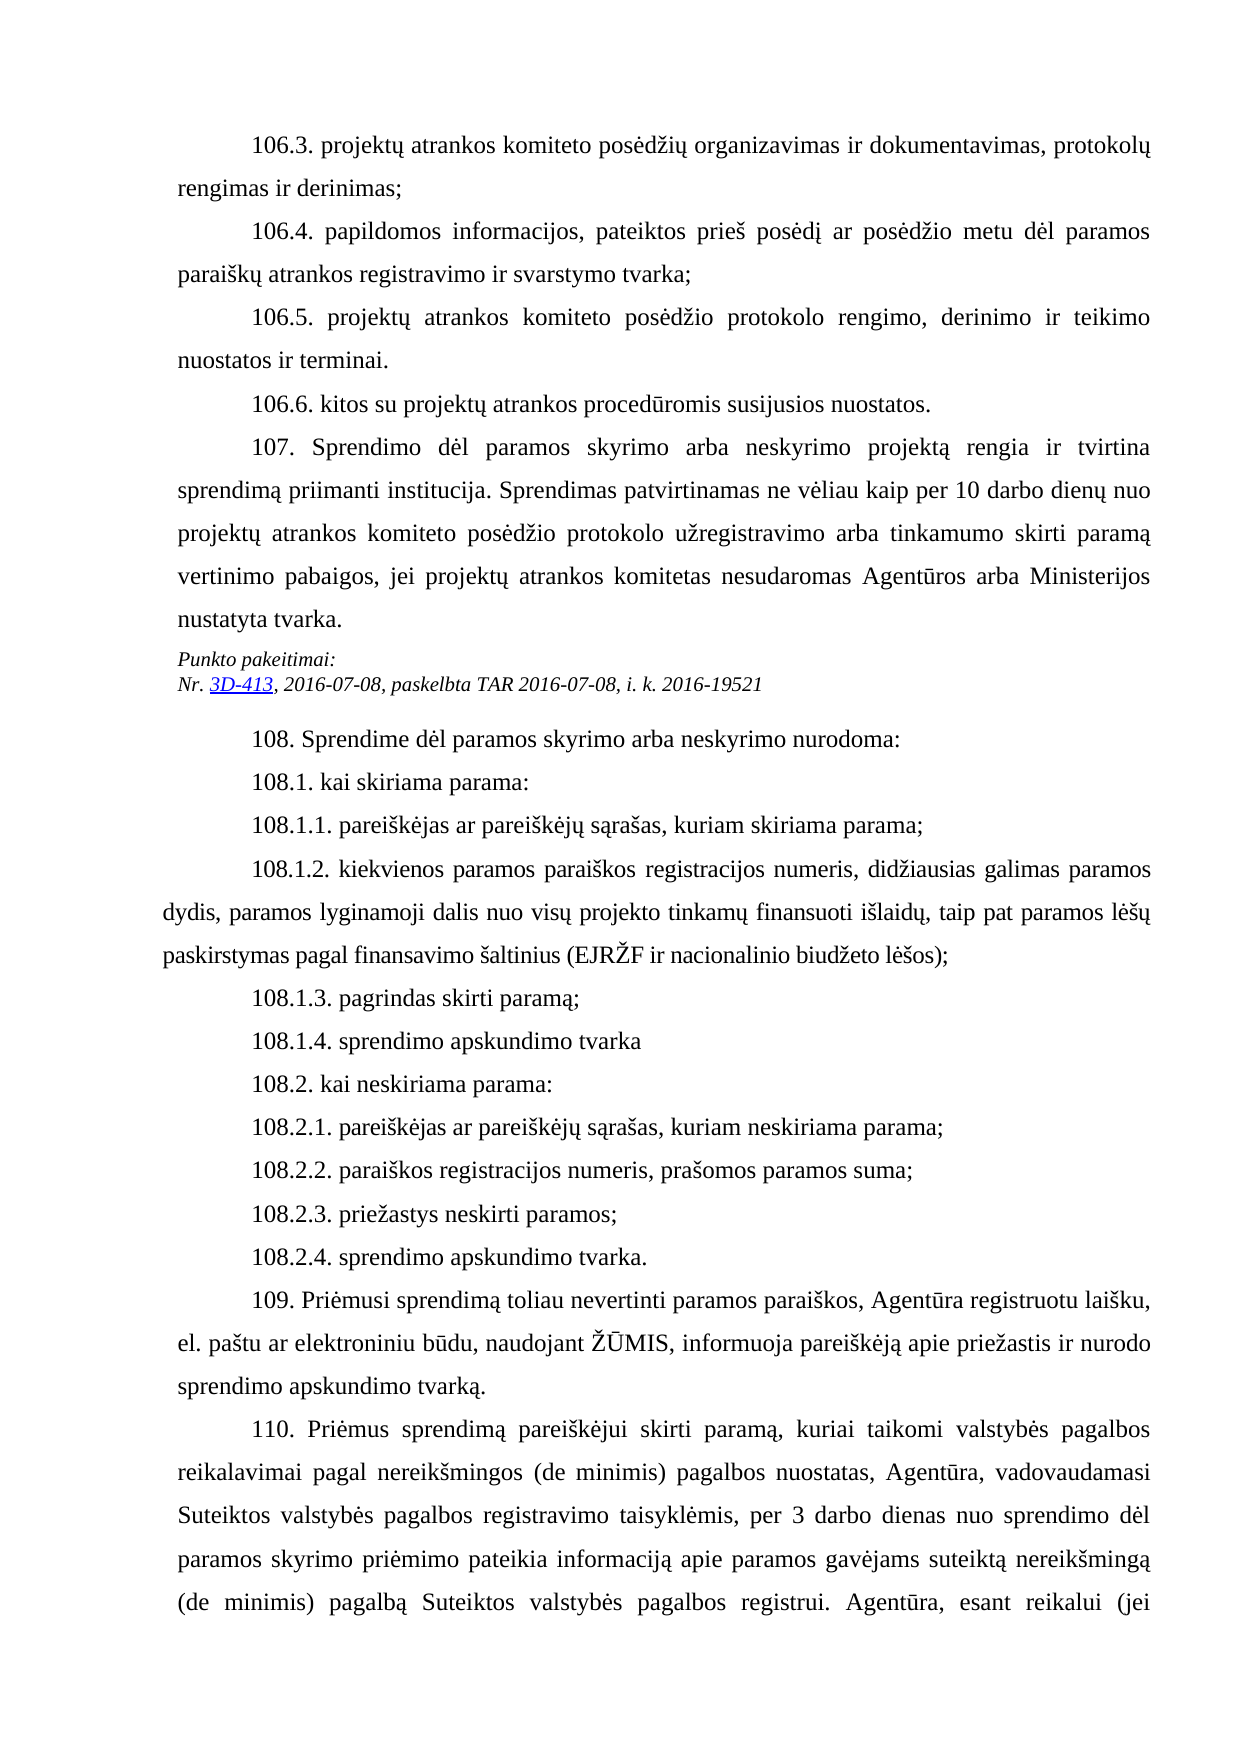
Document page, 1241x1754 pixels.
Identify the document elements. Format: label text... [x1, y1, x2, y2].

text 108.1.1. pareiškėjas ar pareiškėjų sąrašas, kuriam skiriama parama; [177, 811, 1152, 839]
text 110. Priėmus sprendimą pareiškėjui skirti paramą, kuriai taikomi valstybės pagalbos reikalavimai pagal nereikšmingos (de minimis) pagalbos nuostatas, Agentūra, vadovaudamasi Suteiktos valstybės pagalbos registravimo taisyklėmis, per 3 darbo dienas nuo sprendimo dėl paramos skyrimo priėmimo pateikia informaciją apie paramos gavėjams suteiktą nereikšmingą (de minimis) pagalbą Suteiktos valstybės pagalbos registrui. Agentūra, esant reikalui (jei [177, 1414, 1152, 1616]
text 108.2.4. sprendimo apskundimo tvarka. [177, 1242, 1152, 1271]
text 108.2.3. priežastys neskirti paramos; [177, 1199, 1152, 1227]
text 108.1.2. kiekvienos paramos paraiškos registracijos numeris, didžiausias galimas paramos dydis, paramos lyginamoji dalis nuo visų projekto tinkamų finansuoti išlaidų, taip pat paramos lėšų paskirstymas pagal finansavimo šaltinius (EJRŽF ir nacionalinio biudžeto lėšos); [162, 854, 1152, 969]
text Punkto pakeitimai: [177, 647, 1152, 671]
text 106.6. kitos su projektų atrankos procedūromis susijusios nuostatos. [177, 389, 1152, 417]
text 109. Priėmusi sprendimą toliau nevertinti paramos paraiškos, Agentūra registruotu laišku, el. paštu ar elektroniniu būdu, naudojant ŽŪMIS, informuoja pareiškėją apie priežastis ir nurodo sprendimo apskundimo tvarką. [177, 1285, 1152, 1400]
text 108.1. kai skiriama parama: [177, 767, 1152, 796]
text 108.2. kai neskiriama parama: [177, 1069, 1152, 1098]
text Nr. 3D-413, 2016-07-08, paskelbta TAR 2016-07-08, i. k. 2016-19521 [177, 671, 1152, 696]
text 106.3. projektų atrankos komiteto posėdžių organizavimas ir dokumentavimas, protokolų rengimas ir derinimas; [177, 130, 1152, 202]
text 108.1.3. pagrindas skirti paramą; [177, 983, 1152, 1012]
text 108.2.1. pareiškėjas ar pareiškėjų sąrašas, kuriam neskiriama parama; [177, 1112, 1152, 1141]
text 107. Sprendimo dėl paramos skyrimo arba neskyrimo projektą rengia ir tvirtina sprendimą priimanti institucija. Sprendimas patvirtinamas ne vėliau kaip per 10 darbo dienų nuo projektų atrankos komiteto posėdžio protokolo užregistravimo arba tinkamumo skirti paramą vertinimo pabaigos, jei projektų atrankos komitetas nesudaromas Agentūros arba Ministerijos nustatyta tvarka. [177, 432, 1152, 633]
text 108.2.2. paraiškos registracijos numeris, prašomos paramos suma; [177, 1156, 1152, 1184]
text 108.1.4. sprendimo apskundimo tvarka [177, 1026, 1152, 1055]
text 108. Sprendime dėl paramos skyrimo arba neskyrimo nurodoma: [177, 724, 1152, 753]
text 106.4. papildomos informacijos, pateiktos prieš posėdį ar posėdžio metu dėl paramos paraiškų atrankos registravimo ir svarstymo tvarka; [177, 216, 1152, 288]
text 106.5. projektų atrankos komiteto posėdžio protokolo rengimo, derinimo ir teikimo nuostatos ir terminai. [177, 302, 1152, 374]
